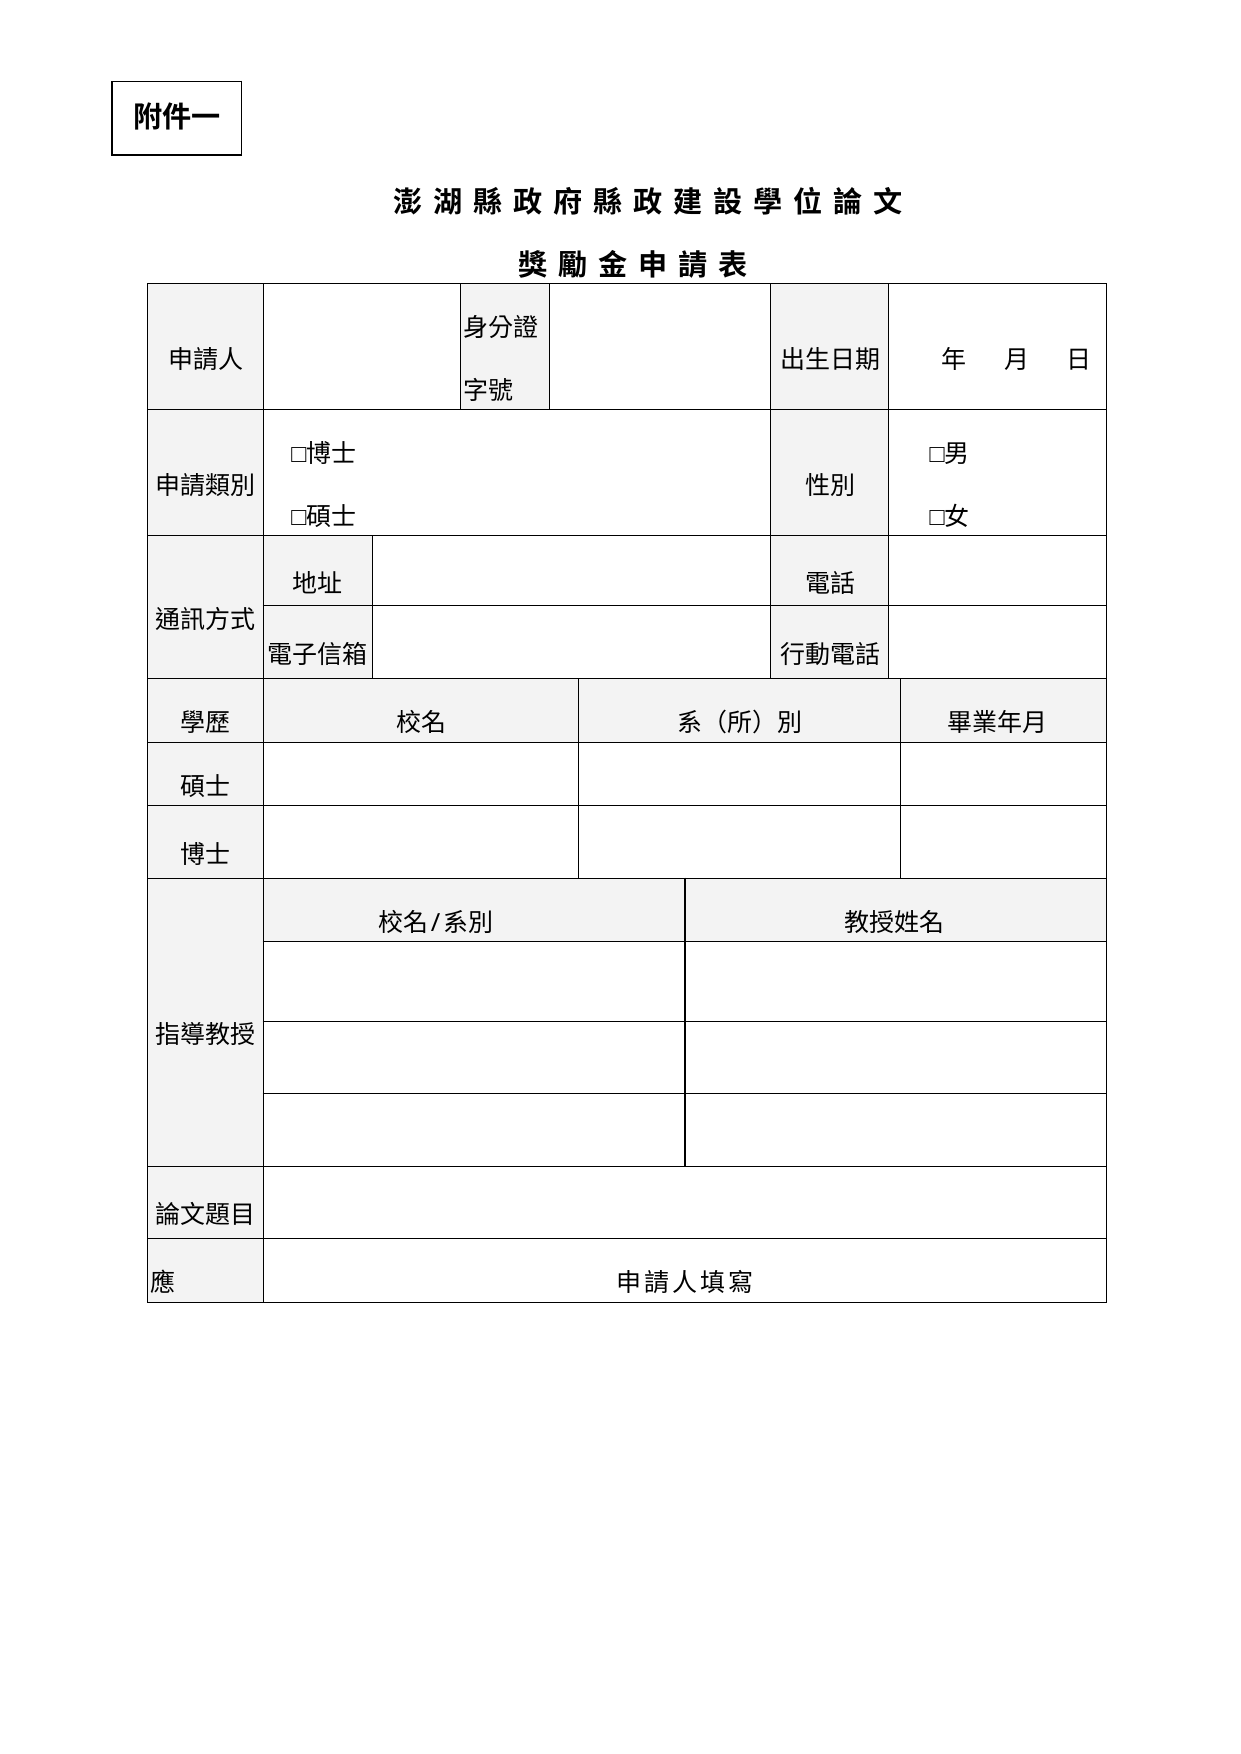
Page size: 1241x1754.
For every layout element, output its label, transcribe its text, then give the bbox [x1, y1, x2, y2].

text 澎湖縣政府縣政建設學位論文 [148, 158, 1092, 221]
table_header 出生日期 [771, 284, 888, 409]
table_cell 系（所）別 [579, 679, 900, 742]
table_cell 應 [148, 1239, 263, 1302]
table_cell [579, 743, 900, 805]
text [113, 82, 241, 154]
table_cell [264, 1167, 1106, 1238]
table_cell 申請類別 [148, 410, 263, 535]
table_cell [686, 942, 1106, 1021]
table_cell [901, 806, 1106, 878]
table_cell 電子信箱 [264, 606, 372, 678]
table_header [550, 284, 770, 409]
table_cell [686, 1022, 1106, 1093]
table_cell [889, 606, 1106, 678]
table_cell [264, 1022, 684, 1093]
table_cell 校名 [264, 679, 578, 742]
text 附件一 [128, 89, 226, 137]
table_header [264, 284, 460, 409]
table_cell 性別 [771, 410, 888, 535]
table_cell 教授姓名 [686, 879, 1106, 941]
table_cell 行動電話 [771, 606, 888, 678]
table_header 身分證 字號 [461, 284, 549, 409]
table_header 申請人 [148, 284, 263, 409]
table_cell [264, 1094, 684, 1166]
table_cell □博士 □碩士 [264, 410, 770, 535]
table_cell [264, 743, 578, 805]
table_cell 通訊方式 [148, 536, 263, 678]
table_cell 碩士 [148, 743, 263, 805]
table_cell [686, 1094, 1106, 1166]
table_cell □男 □女 [889, 410, 1106, 535]
table_cell 指導教授 [148, 879, 263, 1166]
text 獎勵金申請表 [148, 221, 1092, 283]
table_cell 畢業年月 [901, 679, 1106, 742]
table_cell 電話 [771, 536, 888, 605]
table_cell [373, 606, 770, 678]
table_cell [373, 536, 770, 605]
table_cell 博士 [148, 806, 263, 878]
table_cell [264, 806, 578, 878]
table_header 年 月 日 [889, 284, 1106, 409]
table_cell [901, 743, 1106, 805]
table_cell 學歷 [148, 679, 263, 742]
table_cell 校名/系別 [264, 879, 684, 941]
table_cell 論文題目 [148, 1167, 263, 1238]
table_cell 申請人填寫 [264, 1239, 1106, 1302]
table_cell [579, 806, 900, 878]
table_cell [264, 942, 684, 1021]
table_cell 地址 [264, 536, 372, 605]
table_cell [889, 536, 1106, 605]
